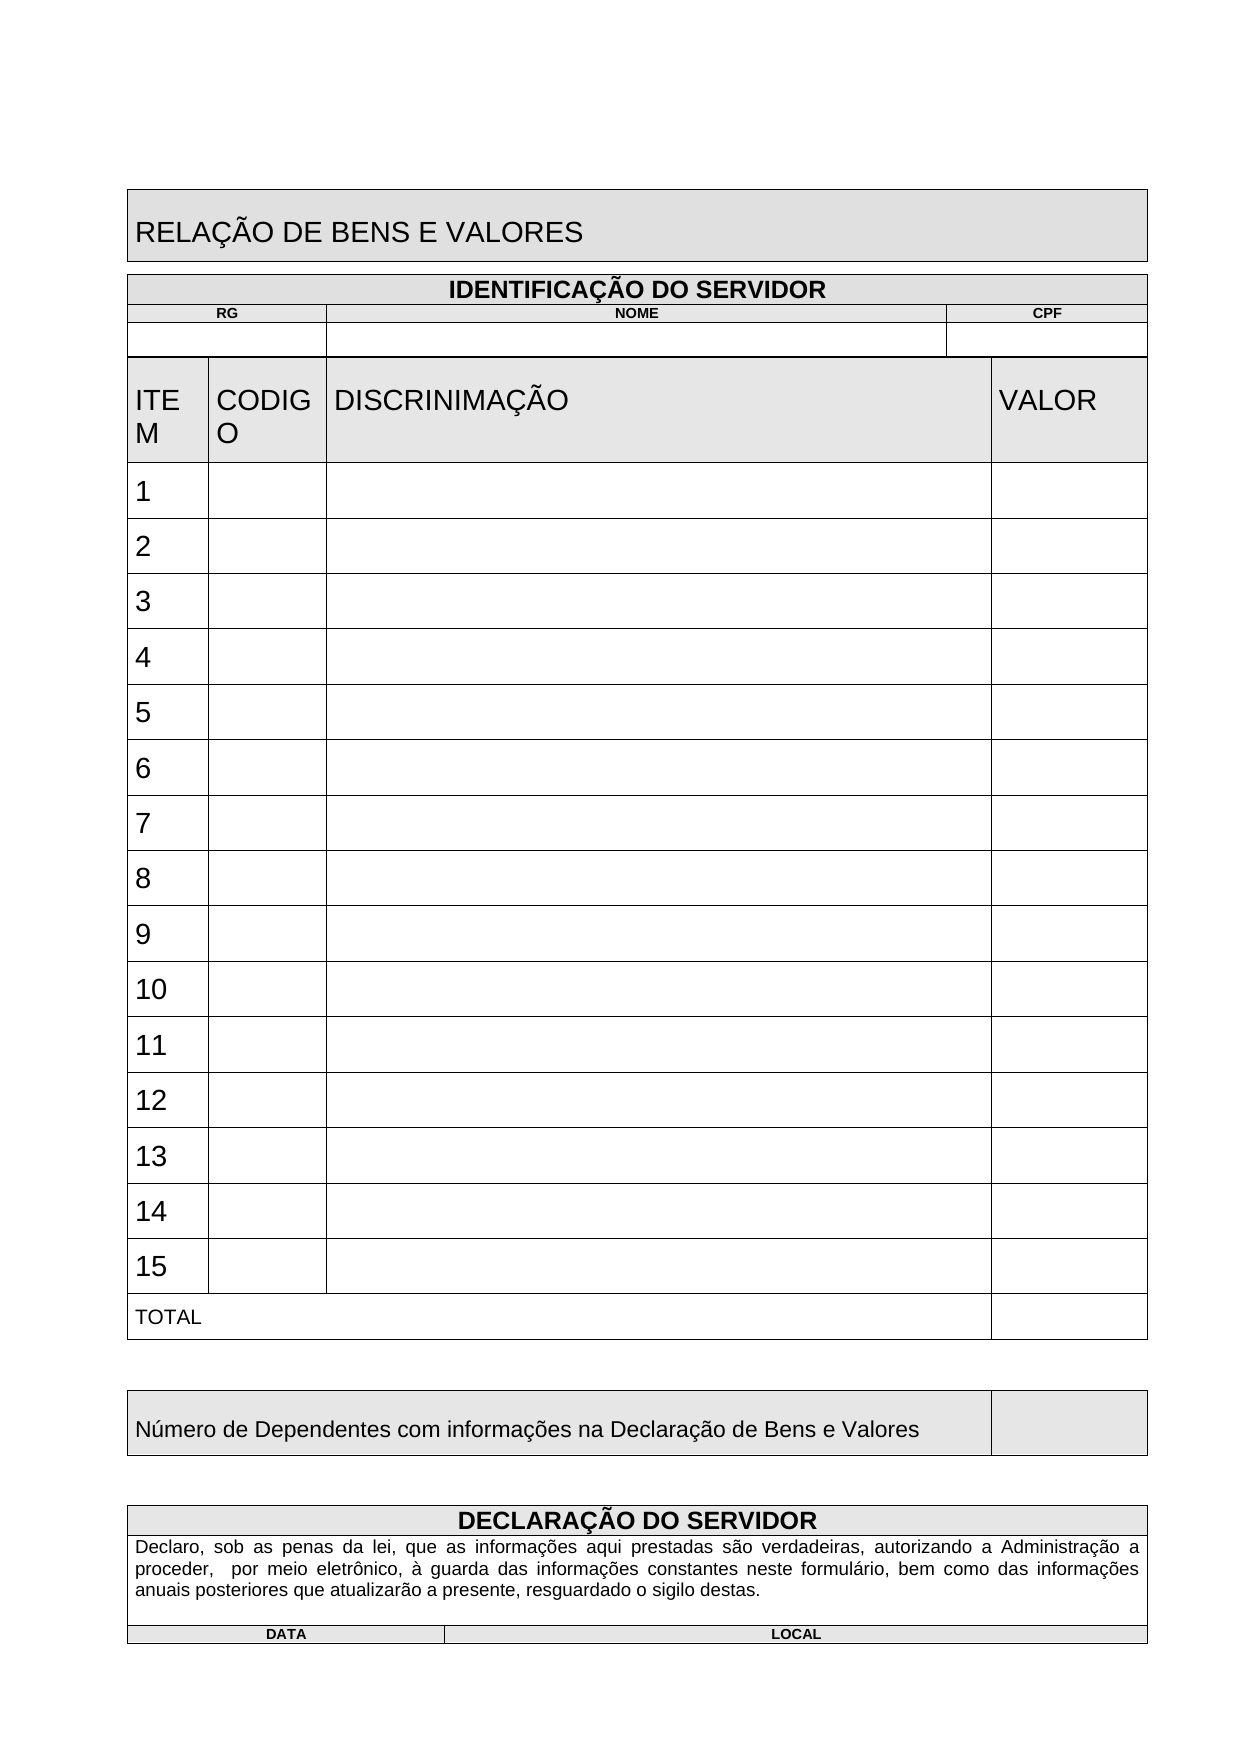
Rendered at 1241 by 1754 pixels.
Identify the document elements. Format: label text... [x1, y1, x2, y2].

table_cell [992, 962, 1147, 1016]
table_header Número de Dependentes com informações na Declaração de Bens e Valores [128, 1391, 991, 1454]
table_cell 4 [128, 629, 208, 684]
table_cell [992, 629, 1147, 684]
table_cell ITEM [128, 358, 208, 462]
table_header DECLARAÇÃO DO SERVIDOR [128, 1506, 1147, 1535]
table_cell CPF [947, 305, 1147, 322]
table_cell CODIGO [209, 358, 326, 462]
table_cell DISCRINIMAÇÃO [327, 358, 991, 462]
table_cell [209, 1184, 326, 1238]
table_cell [992, 740, 1147, 794]
table_header IDENTIFICAÇÃO DO SERVIDOR [128, 275, 1147, 304]
table_cell [209, 1128, 326, 1182]
table_cell [209, 519, 326, 573]
table_cell [209, 463, 326, 517]
table_cell [992, 1294, 1147, 1339]
table_cell [327, 1017, 991, 1072]
table_cell 15 [128, 1239, 208, 1293]
table_cell [947, 323, 1147, 356]
table_cell [327, 962, 991, 1016]
table_cell [327, 574, 991, 628]
table_cell 1 [128, 463, 208, 517]
table_header [992, 1391, 1147, 1454]
table_cell RG [128, 305, 326, 322]
table_cell [209, 685, 326, 739]
table_cell [327, 629, 991, 684]
table_cell [992, 906, 1147, 961]
table_cell [209, 906, 326, 961]
table_cell DATA [128, 1626, 444, 1642]
table_cell [209, 851, 326, 905]
table_cell 3 [128, 574, 208, 628]
table_cell 12 [128, 1073, 208, 1127]
table_cell [209, 1073, 326, 1127]
table_cell [992, 1184, 1147, 1238]
table_cell 9 [128, 906, 208, 961]
table_cell [327, 851, 991, 905]
table_cell [327, 1184, 991, 1238]
table_cell [992, 519, 1147, 573]
table_cell [209, 740, 326, 794]
table_cell [992, 851, 1147, 905]
table_cell [992, 1017, 1147, 1072]
table_cell [327, 1073, 991, 1127]
table_cell [992, 685, 1147, 739]
table_cell [327, 519, 991, 573]
table_cell [327, 906, 991, 961]
table_cell 2 [128, 519, 208, 573]
table_cell 8 [128, 851, 208, 905]
table_cell [992, 1128, 1147, 1182]
table_cell 7 [128, 796, 208, 850]
table_cell TOTAL [128, 1294, 991, 1339]
table_cell Declaro, sob as penas da lei, que as informações aqui prestadas são verdadeiras, autorizando a Administração a proceder, por meio eletrônico, à guarda das informações constantes neste formulário, bem como das informações anuais posteriores que atualizarão a presente, resguardado o sigilo destas. [128, 1536, 1147, 1625]
table_cell 10 [128, 962, 208, 1016]
table_cell [992, 796, 1147, 850]
table_cell [327, 685, 991, 739]
table_cell [327, 796, 991, 850]
table_cell [327, 1128, 991, 1182]
table_cell [327, 463, 991, 517]
table_cell NOME [327, 305, 946, 322]
table_cell [327, 1239, 991, 1293]
table_cell 6 [128, 740, 208, 794]
table_cell LOCAL [445, 1626, 1147, 1642]
table_cell [209, 629, 326, 684]
table_cell [209, 574, 326, 628]
table_cell [209, 796, 326, 850]
table_cell [209, 1017, 326, 1072]
table_cell [992, 1239, 1147, 1293]
table_cell [209, 962, 326, 1016]
table_cell 13 [128, 1128, 208, 1182]
table_cell [128, 323, 326, 356]
table_cell 5 [128, 685, 208, 739]
table_cell VALOR [992, 358, 1147, 462]
table_cell [992, 463, 1147, 517]
table_cell [327, 740, 991, 794]
table_cell [209, 1239, 326, 1293]
table_cell [992, 1073, 1147, 1127]
table_cell 11 [128, 1017, 208, 1072]
table_header RELAÇÃO DE BENS E VALORES [128, 190, 1147, 261]
table_cell [992, 574, 1147, 628]
table_cell [327, 323, 946, 356]
table_cell 14 [128, 1184, 208, 1238]
